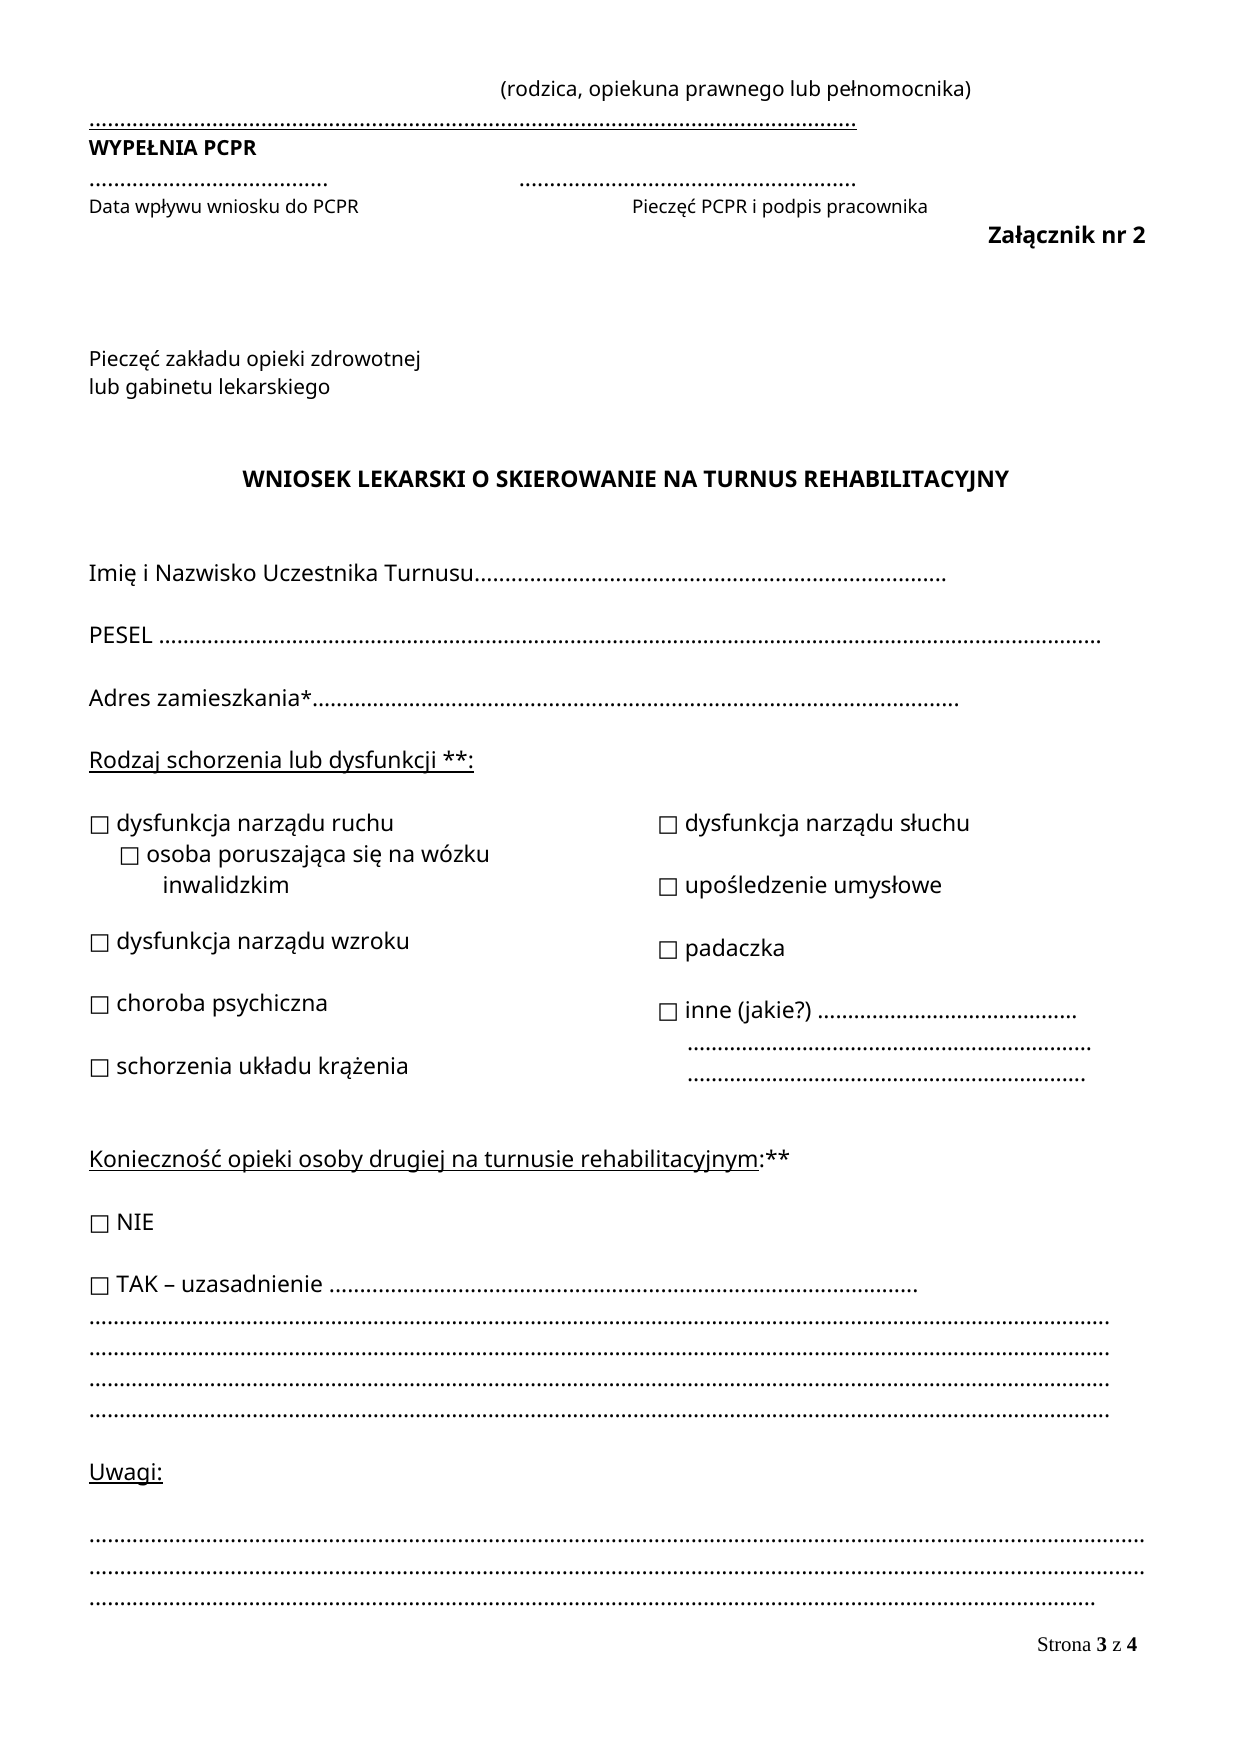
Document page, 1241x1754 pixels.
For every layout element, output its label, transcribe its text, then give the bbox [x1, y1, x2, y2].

text Adres zamieszkania*……………………………......................................................................... [89, 682, 1152, 713]
text ……………………………………………………………………………………………………………………………………………………. [89, 1393, 1152, 1425]
text □ schorzenia układu krążenia [89, 1050, 583, 1081]
text Załącznik nr 2 [89, 219, 1152, 250]
subtitle Pieczęć zakładu opieki zdrowotnej [89, 344, 1152, 372]
subtitle □ dysfunkcja narządu ruchu [89, 807, 583, 838]
text Konieczność opieki osoby drugiej na turnusie rehabilitacyjnym:** [89, 1143, 1152, 1175]
text □ padaczka [657, 932, 1152, 963]
text ....................................... ....................................................... [89, 162, 1152, 193]
text PESEL ………………………………………………………..……………………….……………………………………………………… [89, 619, 1152, 651]
text Uwagi: [89, 1456, 1152, 1487]
text □ NIE [89, 1206, 1152, 1237]
text ……………………………………………………………………………………………………………………………………………………. [89, 1331, 1152, 1362]
text □ choroba psychiczna [89, 987, 583, 1018]
text Rodzaj schorzenia lub dysfunkcji **: [89, 744, 1152, 776]
text □ upośledzenie umysłowe [657, 869, 1152, 901]
text ............................................................................................................................. [89, 102, 1152, 133]
text …………………………………………………….…… [657, 1026, 1152, 1057]
subtitle □ osoba poruszająca się na wózku inwalidzkim [89, 838, 583, 901]
text ……………………………………………………..…. [657, 1057, 1152, 1088]
subtitle WNIOSEK LEKARSKI O SKIEROWANIE NA TURNUS REHABILITACYJNY [89, 463, 1152, 494]
text □ TAK – uzasadnienie ................................................................................................ [89, 1268, 1152, 1300]
text □ inne (jakie?) ……………………………….…… [657, 994, 1152, 1026]
text (rodzica, opiekuna prawnego lub pełnomocnika) [89, 74, 1152, 102]
text ……………………………………………………………………………………………………………………………………………………. [89, 1300, 1152, 1331]
text lub gabinetu lekarskiego [89, 372, 1152, 401]
text □ dysfunkcja narządu wzroku [89, 925, 583, 956]
text ............................................................................................................................................................................................................................................................................................................................................................................................................................................................................................................................ [89, 1518, 1152, 1612]
text Imię i Nazwisko Uczestnika Turnusu............................................................................. [89, 557, 1152, 588]
text WYPEŁNIA PCPR [89, 133, 1152, 162]
text Data wpływu wniosku do PCPR Pieczęć PCPR i podpis pracownika [89, 193, 1152, 219]
text □ dysfunkcja narządu słuchu [657, 807, 1152, 838]
text ……………………………………………………………………………………………………………………………………………………. [89, 1362, 1152, 1393]
